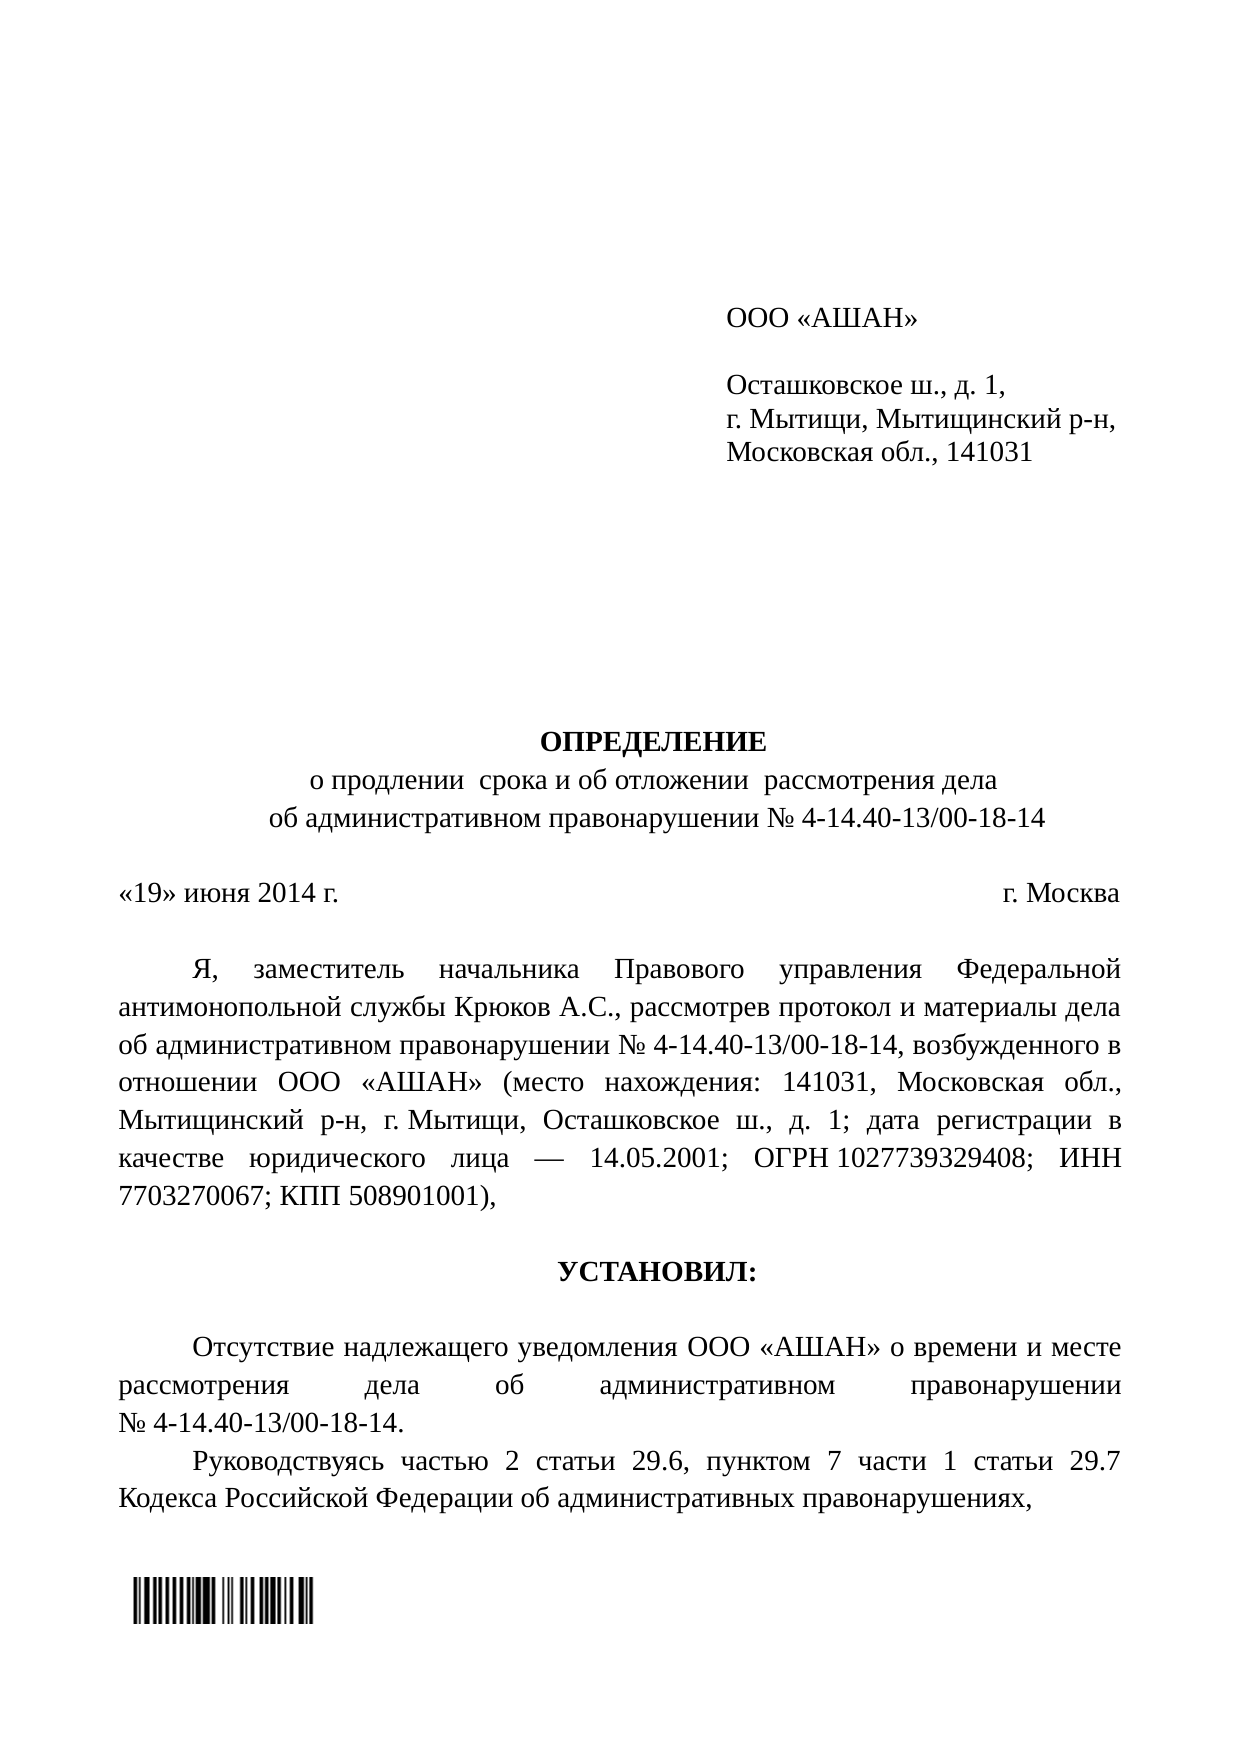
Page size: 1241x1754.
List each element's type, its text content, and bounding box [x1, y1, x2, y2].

text о продлении срока и об отложении рассмотрения дела [118, 758, 1122, 796]
text Руководствуясь частью 2 статьи 29.6, пунктом 7 части 1 статьи 29.7 Кодекса Российской Федерации об административных правонарушениях, [118, 1438, 1122, 1514]
text ОПРЕДЕЛЕНИЕ [118, 720, 1122, 758]
text ООО «АШАН» [726, 300, 1122, 334]
text Осташковское ш., д. 1, [726, 367, 1122, 401]
text «19» июня 2014 г. г. Москва [118, 871, 1122, 909]
text г. Мытищи, Мытищинский р-н, [726, 401, 1122, 434]
text Я, заместитель начальника Правового управления Федеральной антимонопольной службы Крюков А.С., рассмотрев протокол и материалы дела об административном правонарушении № 4-14.40-13/00-18-14, возбужденного в отношении ООО «АШАН» (место нахождения: 141031, Московская обл., Мытищинский р-н, г. Мытищи, Осташковское ш., д. 1; дата регистрации в качестве юридического лица — 14.05.2001; ОГРН 1027739329408; ИНН 7703270067; КПП 508901001), [118, 947, 1122, 1212]
text УСТАНОВИЛ: [118, 1249, 1122, 1287]
text Отсутствие надлежащего уведомления ООО «АШАН» о времени и месте рассмотрения дела об административном правонарушении № 4-14.40-13/00-18-14. [118, 1325, 1122, 1438]
text Московская обл., 141031 [726, 434, 1122, 468]
picture [118, 1577, 331, 1624]
text об административном правонарушении № 4-14.40-13/00-18-14 [118, 796, 1122, 833]
